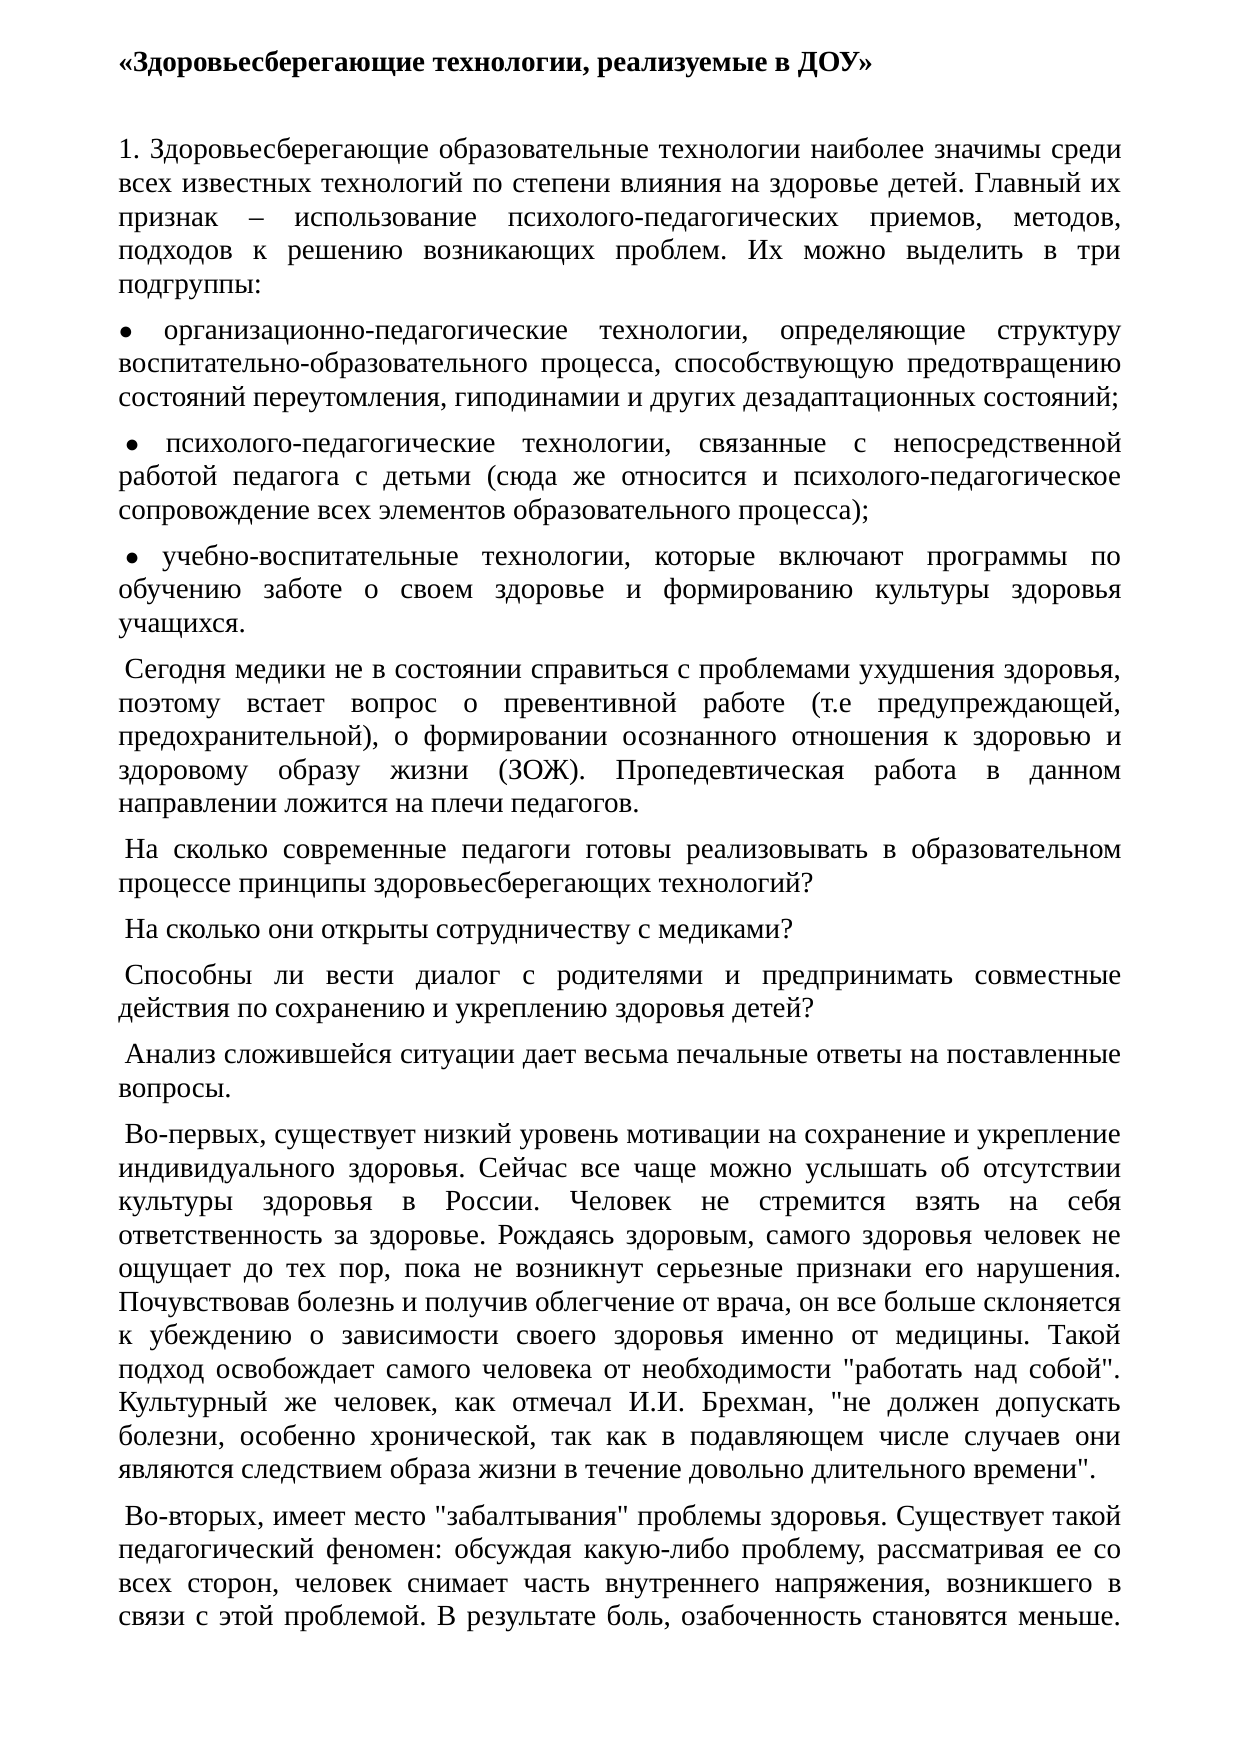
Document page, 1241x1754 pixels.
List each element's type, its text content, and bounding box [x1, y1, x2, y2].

text На сколько современные педагоги готовы реализовывать в образовательном процессе принципы здоровьесберегающих технологий? [118, 831, 1122, 898]
text Во-вторых, имеет место "забалтывания" проблемы здоровья. Существует такой педагогический феномен: обсуждая какую-либо проблему, рассматривая ее со всех сторон, человек снимает часть внутреннего напряжения, возникшего в связи с этой проблемой. В результате боль, озабоченность становятся меньше. [118, 1498, 1122, 1632]
text ● учебно-воспитательные технологии, которые включают программы по обучению заботе о своем здоровье и формированию культуры здоровья учащихся. [118, 538, 1122, 639]
text Во-первых, существует низкий уровень мотивации на сохранение и укрепление индивидуального здоровья. Сейчас все чаще можно услышать об отсутствии культуры здоровья в России. Человек не стремится взять на себя ответственность за здоровье. Рождаясь здоровым, самого здоровья человек не ощущает до тех пор, пока не возникнут серьезные признаки его нарушения. Почувствовав болезнь и получив облегчение от врача, он все больше склоняется к убеждению о зависимости своего здоровья именно от медицины. Такой подход освобождает самого человека от необходимости "работать над собой". Культурный же человек, как отмечал И.И. Брехман, "не должен допускать болезни, особенно хронической, так как в подавляющем числе случаев они являются следствием образа жизни в течение довольно длительного времени". [118, 1116, 1122, 1485]
text 1. Здоровьесберегающие образовательные технологии наиболее значимы среди всех известных технологий по степени влияния на здоровье детей. Главный их признак – использование психолого-педагогических приемов, методов, подходов к решению возникающих проблем. Их можно выделить в три подгруппы: [118, 132, 1122, 299]
text Анализ сложившейся ситуации дает весьма печальные ответы на поставленные вопросы. [118, 1037, 1122, 1104]
text На сколько они открыты сотрудничеству с медиками? [118, 911, 1122, 944]
text ● организационно-педагогические технологии, определяющие структуру воспитательно-образовательного процесса, способствующую предотвращению состояний переутомления, гиподинамии и других дезадаптационных состояний; [118, 312, 1122, 412]
text Способны ли вести диалог с родителями и предпринимать совместные действия по сохранению и укреплению здоровья детей? [118, 957, 1122, 1024]
text Сегодня медики не в состоянии справиться с проблемами ухудшения здоровья, поэтому встает вопрос о превентивной работе (т.е предупреждающей, предохранительной), о формировании осознанного отношения к здоровью и здоровому образу жизни (ЗОЖ). Пропедевтическая работа в данном направлении ложится на плечи педагогов. [118, 651, 1122, 819]
text «Здоровьесберегающие технологии, реализуемые в ДОУ» [118, 44, 1122, 78]
text ● психолого-педагогические технологии, связанные с непосредственной работой педагога с детьми (сюда же относится и психолого-педагогическое сопровождение всех элементов образовательного процесса); [118, 425, 1122, 526]
